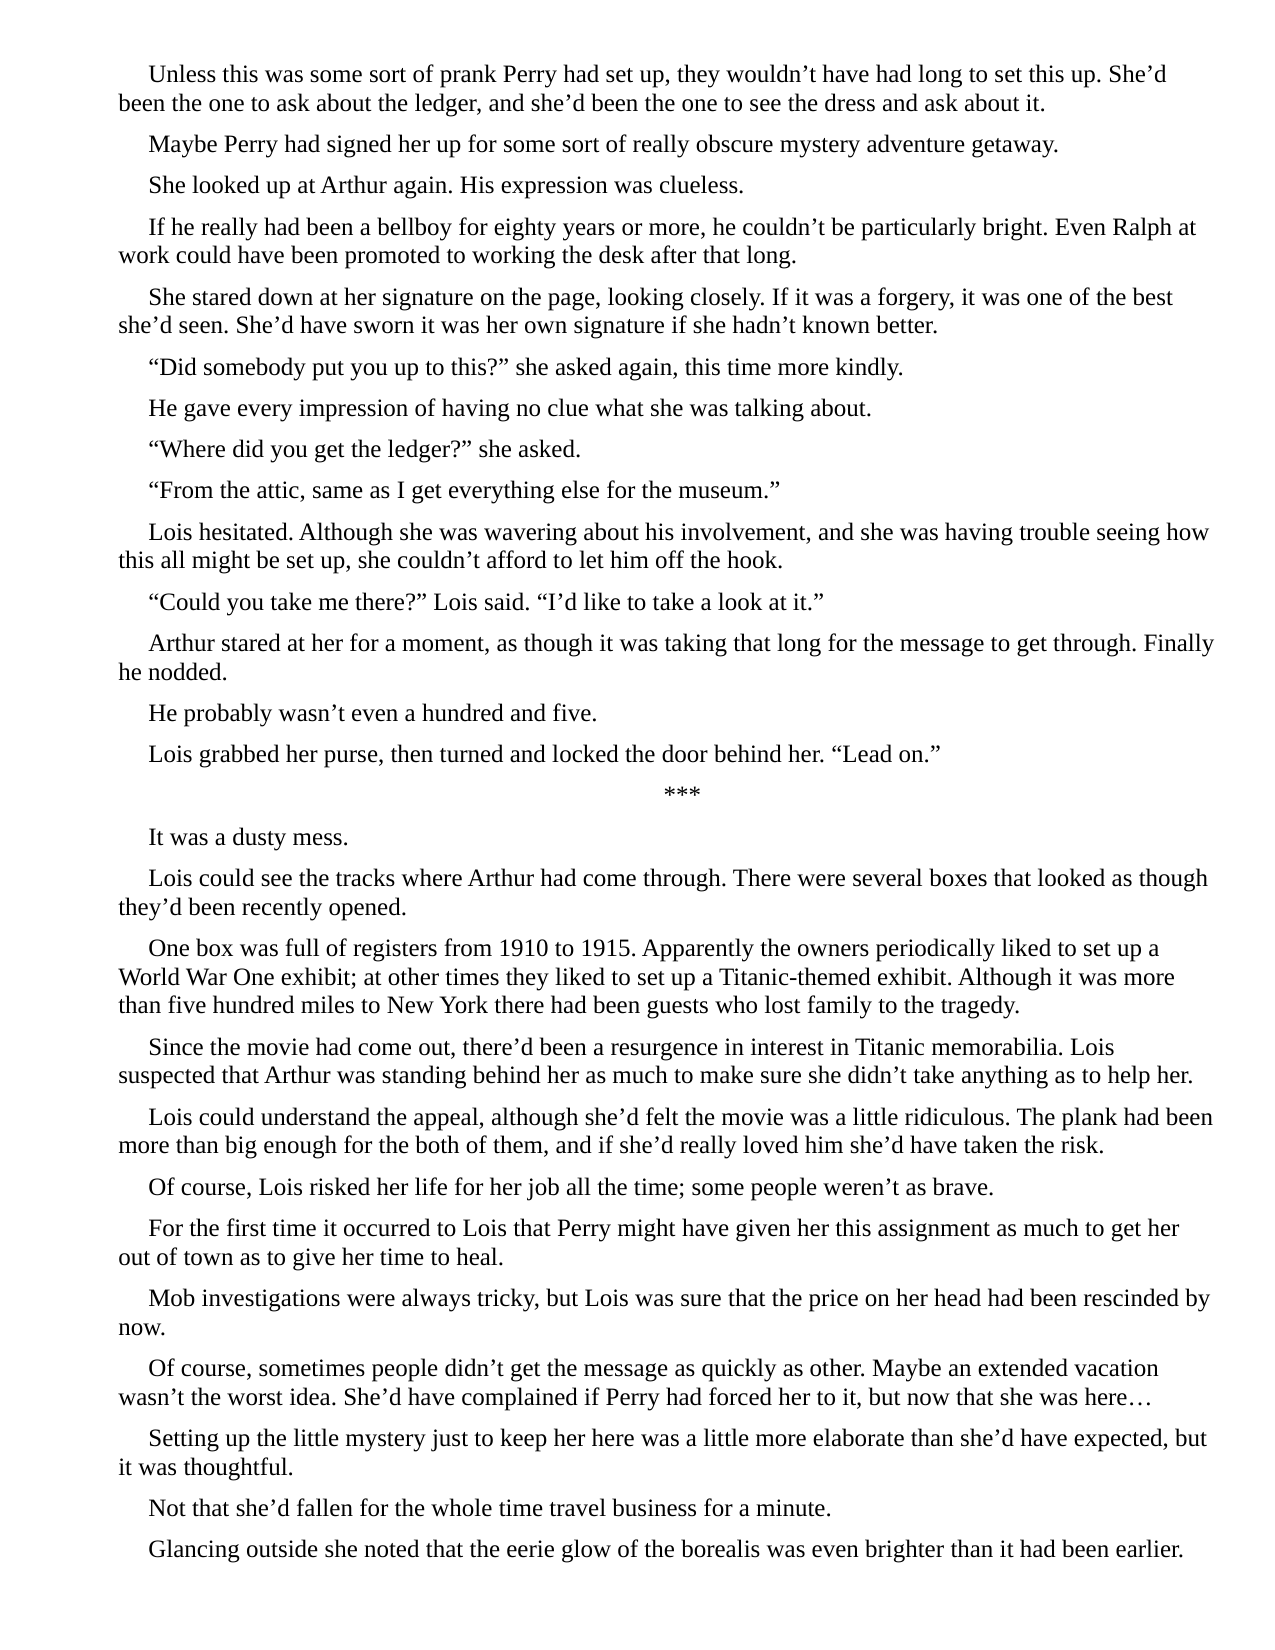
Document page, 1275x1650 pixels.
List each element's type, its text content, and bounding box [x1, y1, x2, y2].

text Lois could see the tracks where Arthur had come through. There were several boxes that looked as though they’d been recently opened. [118, 863, 1216, 920]
text *** [118, 780, 1216, 809]
text Lois hesitated. Although she was wavering about his involvement, and she was having trouble seeing how this all might be set up, she couldn’t afford to let him off the hook. [118, 517, 1216, 574]
text He probably wasn’t even a hundred and five. [118, 698, 1216, 727]
text If he really had been a bellboy for eighty years or more, he couldn’t be particularly bright. Even Ralph at work could have been promoted to working the desk after that long. [118, 212, 1216, 269]
text She looked up at Arthur again. His expression was clueless. [118, 170, 1216, 199]
text Since the movie had come out, there’d been a resurgence in interest in Titanic memorabilia. Lois suspected that Arthur was standing behind her as much to make sure she didn’t take anything as to help her. [118, 1032, 1216, 1089]
text Maybe Perry had signed her up for some sort of really obscure mystery adventure getaway. [118, 129, 1216, 158]
text “Did somebody put you up to this?” she asked again, this time more kindly. [118, 352, 1216, 380]
text Lois could understand the appeal, although she’d felt the movie was a little ridiculous. The plank had been more than big enough for the both of them, and if she’d really loved him she’d have taken the risk. [118, 1102, 1216, 1159]
text She stared down at her signature on the page, looking closely. If it was a forgery, it was one of the best she’d seen. She’d have sworn it was her own signature if she hadn’t known better. [118, 282, 1216, 339]
text “Where did you get the ledger?” she asked. [118, 434, 1216, 463]
text Unless this was some sort of prank Perry had set up, they wouldn’t have had long to set this up. She’d been the one to ask about the ledger, and she’d been the one to see the dress and ask about it. [118, 59, 1216, 117]
text Setting up the little mystery just to keep her here was a little more elaborate than she’d have expected, but it was thoughtful. [118, 1423, 1216, 1480]
text Not that she’d fallen for the whole time travel business for a minute. [118, 1493, 1216, 1522]
text One box was full of registers from 1910 to 1915. Apparently the owners periodically liked to set up a World War One exhibit; at other times they liked to set up a Titanic-themed exhibit. Although it was more than five hundred miles to New York there had been guests who lost family to the tragedy. [118, 933, 1216, 1019]
text “From the attic, same as I get everything else for the museum.” [118, 475, 1216, 504]
text “Could you take me there?” Lois said. “I’d like to take a look at it.” [118, 587, 1216, 615]
text It was a dusty mess. [118, 822, 1216, 850]
text He gave every impression of having no clue what she was talking about. [118, 393, 1216, 422]
text Glancing outside she noted that the eerie glow of the borealis was even brighter than it had been earlier. [118, 1534, 1216, 1563]
text Arthur stared at her for a moment, as though it was taking that long for the message to get through. Finally he nodded. [118, 628, 1216, 685]
text Of course, Lois risked her life for her job all the time; some people weren’t as brave. [118, 1172, 1216, 1200]
text Mob investigations were always tricky, but Lois was sure that the price on her head had been rescinded by now. [118, 1283, 1216, 1340]
text For the first time it occurred to Lois that Perry might have given her this assignment as much to get her out of town as to give her time to heal. [118, 1213, 1216, 1270]
text Of course, sometimes people didn’t get the message as quickly as other. Maybe an extended vacation wasn’t the worst idea. She’d have complained if Perry had forced her to it, but now that she was here… [118, 1353, 1216, 1410]
text Lois grabbed her purse, then turned and locked the door behind her. “Lead on.” [118, 739, 1216, 768]
